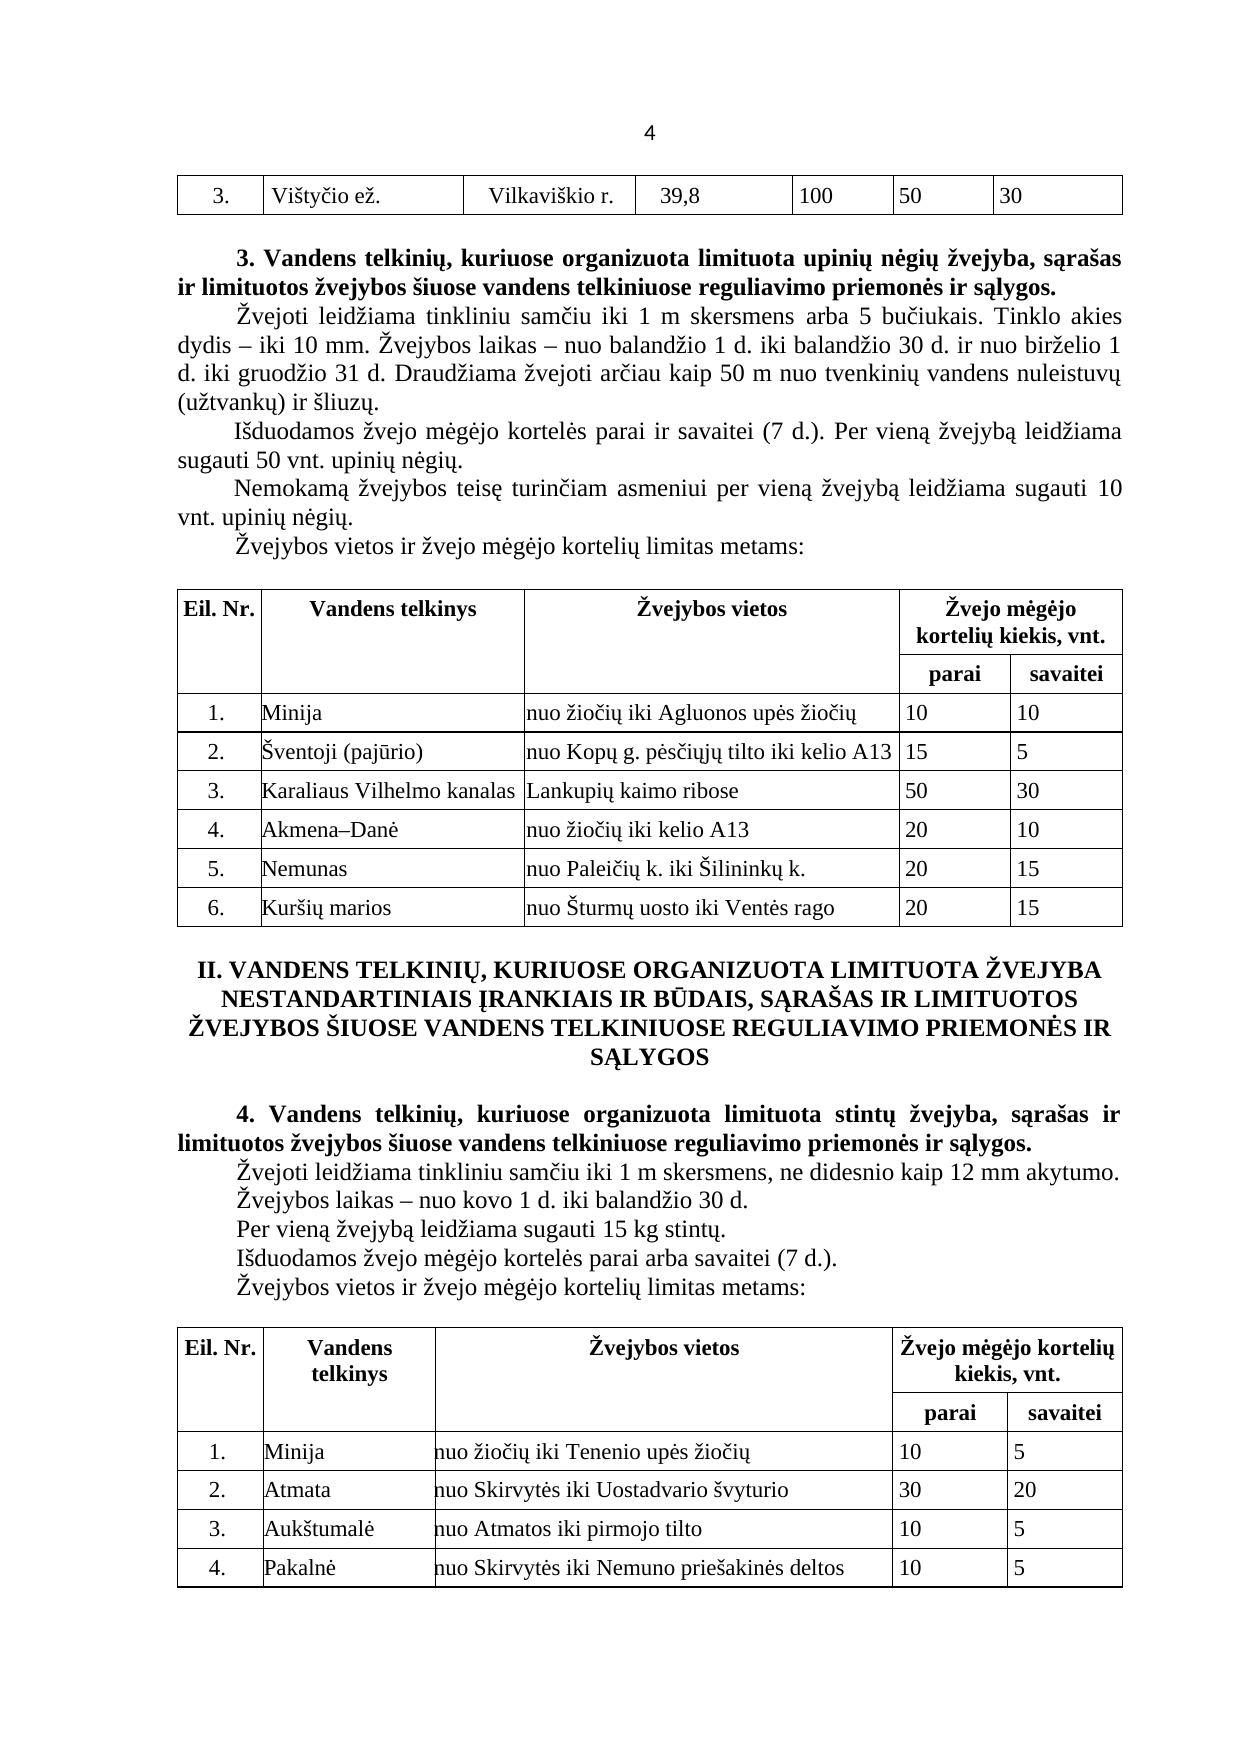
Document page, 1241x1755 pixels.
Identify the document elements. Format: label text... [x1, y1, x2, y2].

table_cell 5 [1008, 1510, 1122, 1547]
table_header Eil. Nr. [178, 1328, 263, 1431]
table_cell 10 [1011, 694, 1122, 731]
table_cell 3. [178, 771, 261, 809]
table_cell nuo žiočių iki kelio A13 [525, 810, 899, 848]
table_cell 15 [1011, 888, 1122, 926]
table_cell nuo Kopų g. pėsčiųjų tilto iki kelio A13 [525, 733, 899, 770]
text Žvejoti leidžiama tinkliniu samčiu iki 1 m skersmens arba 5 bučiukais. Tinklo akies dydis – iki 10 mm. Žvejybos laikas – nuo balandžio 1 d. iki balandžio 30 d. ir nuo birželio 1 d. iki gruodžio 31 d. Draudžiama žvejoti arčiau kaip 50 m nuo tvenkinių vandens nuleistuvų (užtvankų) ir šliuzų. [177, 301, 1122, 416]
text 3. Vandens telkinių, kuriuose organizuota limituota upinių nėgių žvejyba, sąrašas ir limituotos žvejybos šiuose vandens telkiniuose reguliavimo priemonės ir sąlygos. [177, 243, 1122, 301]
table_cell nuo Skirvytės iki Uostadvario švyturio [436, 1471, 892, 1509]
table_cell 5 [1008, 1432, 1122, 1470]
table_cell 2. [178, 733, 261, 770]
table_cell Akmena–Danė [262, 810, 524, 848]
table_cell 2. [178, 1471, 263, 1509]
table_cell Aukštumalė [264, 1510, 435, 1547]
table_cell Minija [262, 694, 524, 731]
table_cell 10 [893, 1510, 1007, 1547]
table_cell 4. [178, 1549, 263, 1586]
table_cell 50 [894, 176, 993, 214]
table_cell 3. [178, 1510, 263, 1547]
table_cell Atmata [264, 1471, 435, 1509]
text Žvejoti leidžiama tinkliniu samčiu iki 1 m skersmens, ne didesnio kaip 12 mm akytumo. [177, 1157, 1122, 1186]
table_cell 30 [994, 176, 1122, 214]
table_header Vandens telkinys [262, 590, 524, 693]
table_cell 10 [1011, 810, 1122, 848]
text Per vieną žvejybą leidžiama sugauti 15 kg stintų. [177, 1214, 1122, 1243]
table_cell savaitei [1008, 1393, 1122, 1431]
table_cell 50 [900, 771, 1010, 809]
table_cell 6. [178, 888, 261, 926]
table_cell 30 [1011, 771, 1122, 809]
table_cell 4. [178, 810, 261, 848]
table_cell Kuršių marios [262, 888, 524, 926]
table_cell 30 [893, 1471, 1007, 1509]
table_cell Vištyčio ež. [264, 176, 463, 214]
text Nemokamą žvejybos teisę turinčiam asmeniui per vieną žvejybą leidžiama sugauti 10 vnt. upinių nėgių. [177, 473, 1122, 531]
table_cell Pakalnė [264, 1549, 435, 1586]
text 4. Vandens telkinių, kuriuose organizuota limituota stintų žvejyba, sąrašas ir limituotos žvejybos šiuose vandens telkiniuose reguliavimo priemonės ir sąlygos. [177, 1099, 1122, 1157]
table_cell Šventoji (pajūrio) [262, 733, 524, 770]
table_cell nuo žiočių iki Agluonos upės žiočių [525, 694, 899, 731]
text Žvejybos vietos ir žvejo mėgėjo kortelių limitas metams: [177, 1272, 1122, 1301]
table_header Žvejybos vietos [436, 1328, 892, 1431]
table_cell Minija [264, 1432, 435, 1470]
text Išduodamos žvejo mėgėjo kortelės parai arba savaitei (7 d.). [177, 1243, 1122, 1272]
table_cell 20 [900, 810, 1010, 848]
table_cell 15 [900, 733, 1010, 770]
table_header Žvejybos vietos [525, 590, 899, 693]
table_cell Vilkaviškio r. [464, 176, 635, 214]
table_cell 20 [1008, 1471, 1122, 1509]
text Išduodamos žvejo mėgėjo kortelės parai ir savaitei (7 d.). Per vieną žvejybą leidžiama sugauti 50 vnt. upinių nėgių. [177, 416, 1122, 473]
table_cell parai [900, 655, 1010, 693]
table_cell Karaliaus Vilhelmo kanalas [262, 771, 524, 809]
table_cell Nemunas [262, 849, 524, 887]
table_cell parai [893, 1393, 1007, 1431]
table_cell 5. [178, 849, 261, 887]
table_cell 100 [793, 176, 893, 214]
table_cell 1. [178, 694, 261, 731]
table_header Žvejo mėgėjo kortelių kiekis, vnt. [893, 1328, 1122, 1392]
table_cell nuo Atmatos iki pirmojo tilto [436, 1510, 892, 1547]
text Žvejybos laikas – nuo kovo 1 d. iki balandžio 30 d. [177, 1186, 1122, 1214]
table_header Eil. Nr. [178, 590, 261, 693]
text Žvejybos vietos ir žvejo mėgėjo kortelių limitas metams: [177, 531, 1122, 560]
table_cell 10 [900, 694, 1010, 731]
table_header Vandens telkinys [264, 1328, 435, 1431]
table_cell 3. [178, 176, 263, 214]
table_cell 5 [1008, 1549, 1122, 1586]
text II. VANDENS TELKINIŲ, KURIUOSE ORGANIZUOTA LIMITUOTA ŽVEJYBA NESTANDARTINIAIS ĮRANKIAIS IR BŪDAIS, SĄRAŠAS IR LIMITUOTOS ŽVEJYBOS ŠIUOSE VANDENS TELKINIUOSE REGULIAVIMO PRIEMONĖS IR SĄLYGOS [177, 956, 1122, 1071]
table_cell nuo Paleičių k. iki Šilininkų k. [525, 849, 899, 887]
table_cell nuo Skirvytės iki Nemuno priešakinės deltos [436, 1549, 892, 1586]
table_cell 20 [900, 888, 1010, 926]
table_cell nuo žiočių iki Tenenio upės žiočių [436, 1432, 892, 1470]
table_cell 39,8 [636, 176, 792, 214]
table_cell 5 [1011, 733, 1122, 770]
table_cell Lankupių kaimo ribose [525, 771, 899, 809]
table_cell 1. [178, 1432, 263, 1470]
table_cell 15 [1011, 849, 1122, 887]
table_cell savaitei [1011, 655, 1122, 693]
table_cell 20 [900, 849, 1010, 887]
table_cell 10 [893, 1432, 1007, 1470]
table_header Žvejo mėgėjo kortelių kiekis, vnt. [900, 590, 1122, 654]
table_cell nuo Šturmų uosto iki Ventės rago [525, 888, 899, 926]
table_cell 10 [893, 1549, 1007, 1586]
